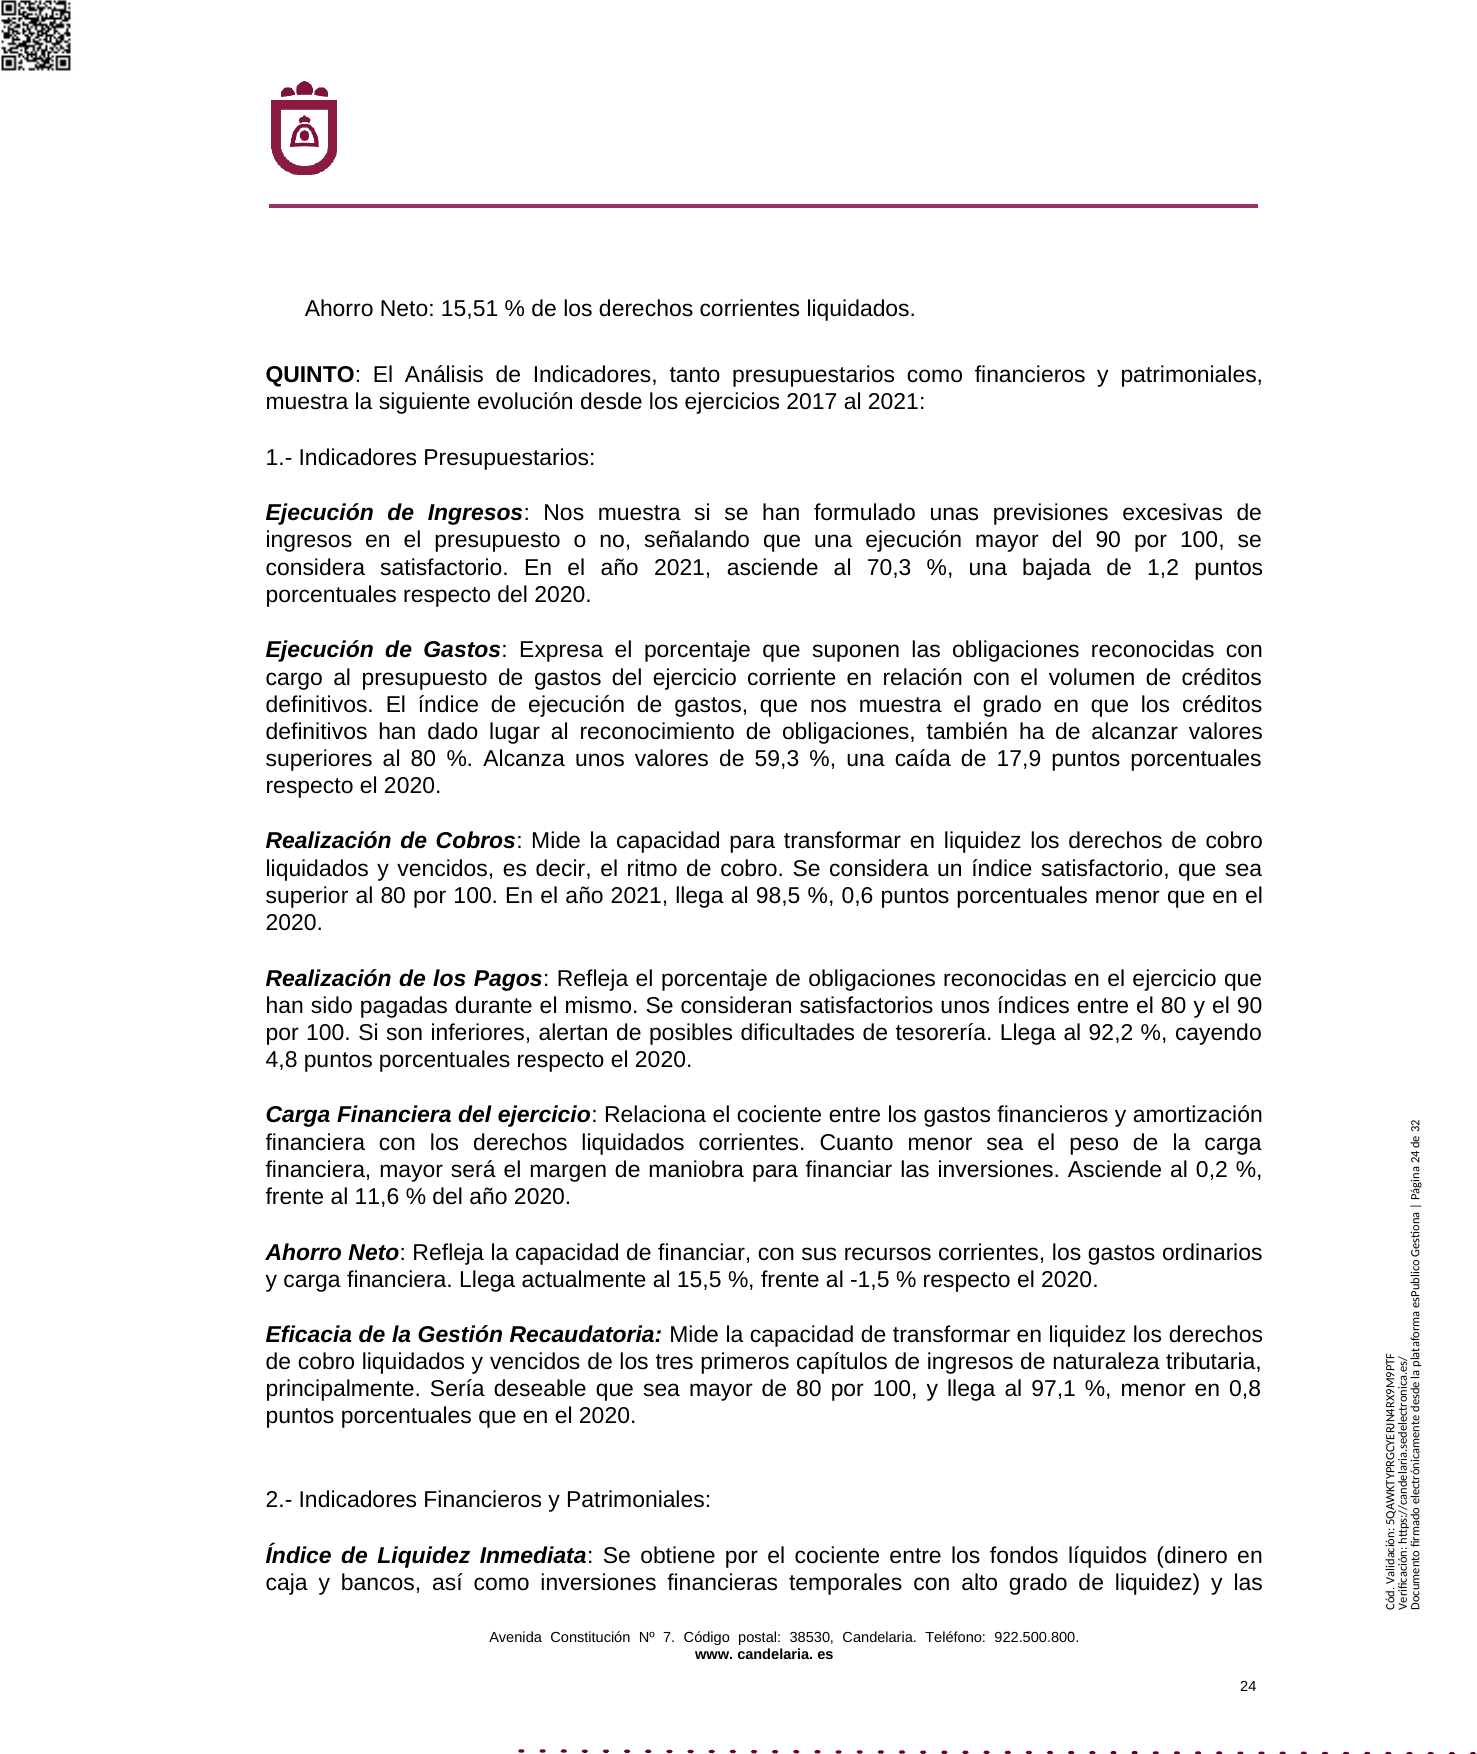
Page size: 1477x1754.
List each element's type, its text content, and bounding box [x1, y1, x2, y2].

text Ejecución de Ingresos: Nos muestra si se han formulado unas previsiones excesivas de ingresos en el presupuesto o no, señalando que una ejecución mayor del 90 por 100, se considera satisfactorio. En el año 2021, asciende al 70,3 %, una bajada de 1,2 puntos porcentuales respecto del 2020. [265, 499, 1263, 607]
text Realización de los Pagos: Refleja el porcentaje de obligaciones reconocidas en el ejercicio que han sido pagadas durante el mismo. Se consideran satisfactorios unos índices entre el 80 y el 90 por 100. Si son inferiores, alertan de posibles dificultades de tesorería. Llega al 92,2 %, cayendo 4,8 puntos porcentuales respecto el 2020. [265, 964, 1263, 1072]
text Realización de Cobros: Mide la capacidad para transformar en liquidez los derechos de cobro liquidados y vencidos, es decir, el ritmo de cobro. Se considera un índice satisfactorio, que sea superior al 80 por 100. En el año 2021, llega al 98,5 %, 0,6 puntos porcentuales menor que en el 2020. [265, 827, 1263, 935]
text Ahorro Neto: 15,51 % de los derechos corrientes liquidados. [304, 295, 1263, 322]
text Ejecución de Gastos: Expresa el porcentaje que suponen las obligaciones reconocidas con cargo al presupuesto de gastos del ejercicio corriente en relación con el volumen de créditos definitivos. El índice de ejecución de gastos, que nos muestra el grado en que los créditos definitivos han dado lugar al reconocimiento de obligaciones, también ha de alcanzar valores superiores al 80 %. Alcanza unos valores de 59,3 %, una caída de 17,9 puntos porcentuales respecto el 2020. [265, 636, 1263, 798]
text 2.- Indicadores Financieros y Patrimoniales: [265, 1486, 1263, 1513]
text Índice de Liquidez Inmediata: Se obtiene por el cociente entre los fondos líquidos (dinero en caja y bancos, así como inversiones financieras temporales con alto grado de liquidez) y las [265, 1542, 1263, 1596]
text Carga Financiera del ejercicio: Relaciona el cociente entre los gastos financieros y amortización financiera con los derechos liquidados corrientes. Cuanto menor sea el peso de la carga financiera, mayor será el margen de maniobra para financiar las inversiones. Asciende al 0,2 %, frente al 11,6 % del año 2020. [265, 1101, 1263, 1209]
text 1.- Indicadores Presupuestarios: [265, 444, 1263, 470]
text Eficacia de la Gestión Recaudatoria: Mide la capacidad de transformar en liquidez los derechos de cobro liquidados y vencidos de los tres primeros capítulos de ingresos de naturaleza tributaria, principalmente. Sería deseable que sea mayor de 80 por 100, y llega al 97,1 %, menor en 0,8 puntos porcentuales que en el 2020. [265, 1321, 1263, 1429]
text QUINTO: El Análisis de Indicadores, tanto presupuestarios como financieros y patrimoniales, muestra la siguiente evolución desde los ejercicios 2017 al 2021: [265, 361, 1263, 414]
text Ahorro Neto: Refleja la capacidad de financiar, con sus recursos corrientes, los gastos ordinarios y carga financiera. Llega actualmente al 15,5 %, frente al -1,5 % respecto el 2020. [265, 1238, 1263, 1292]
